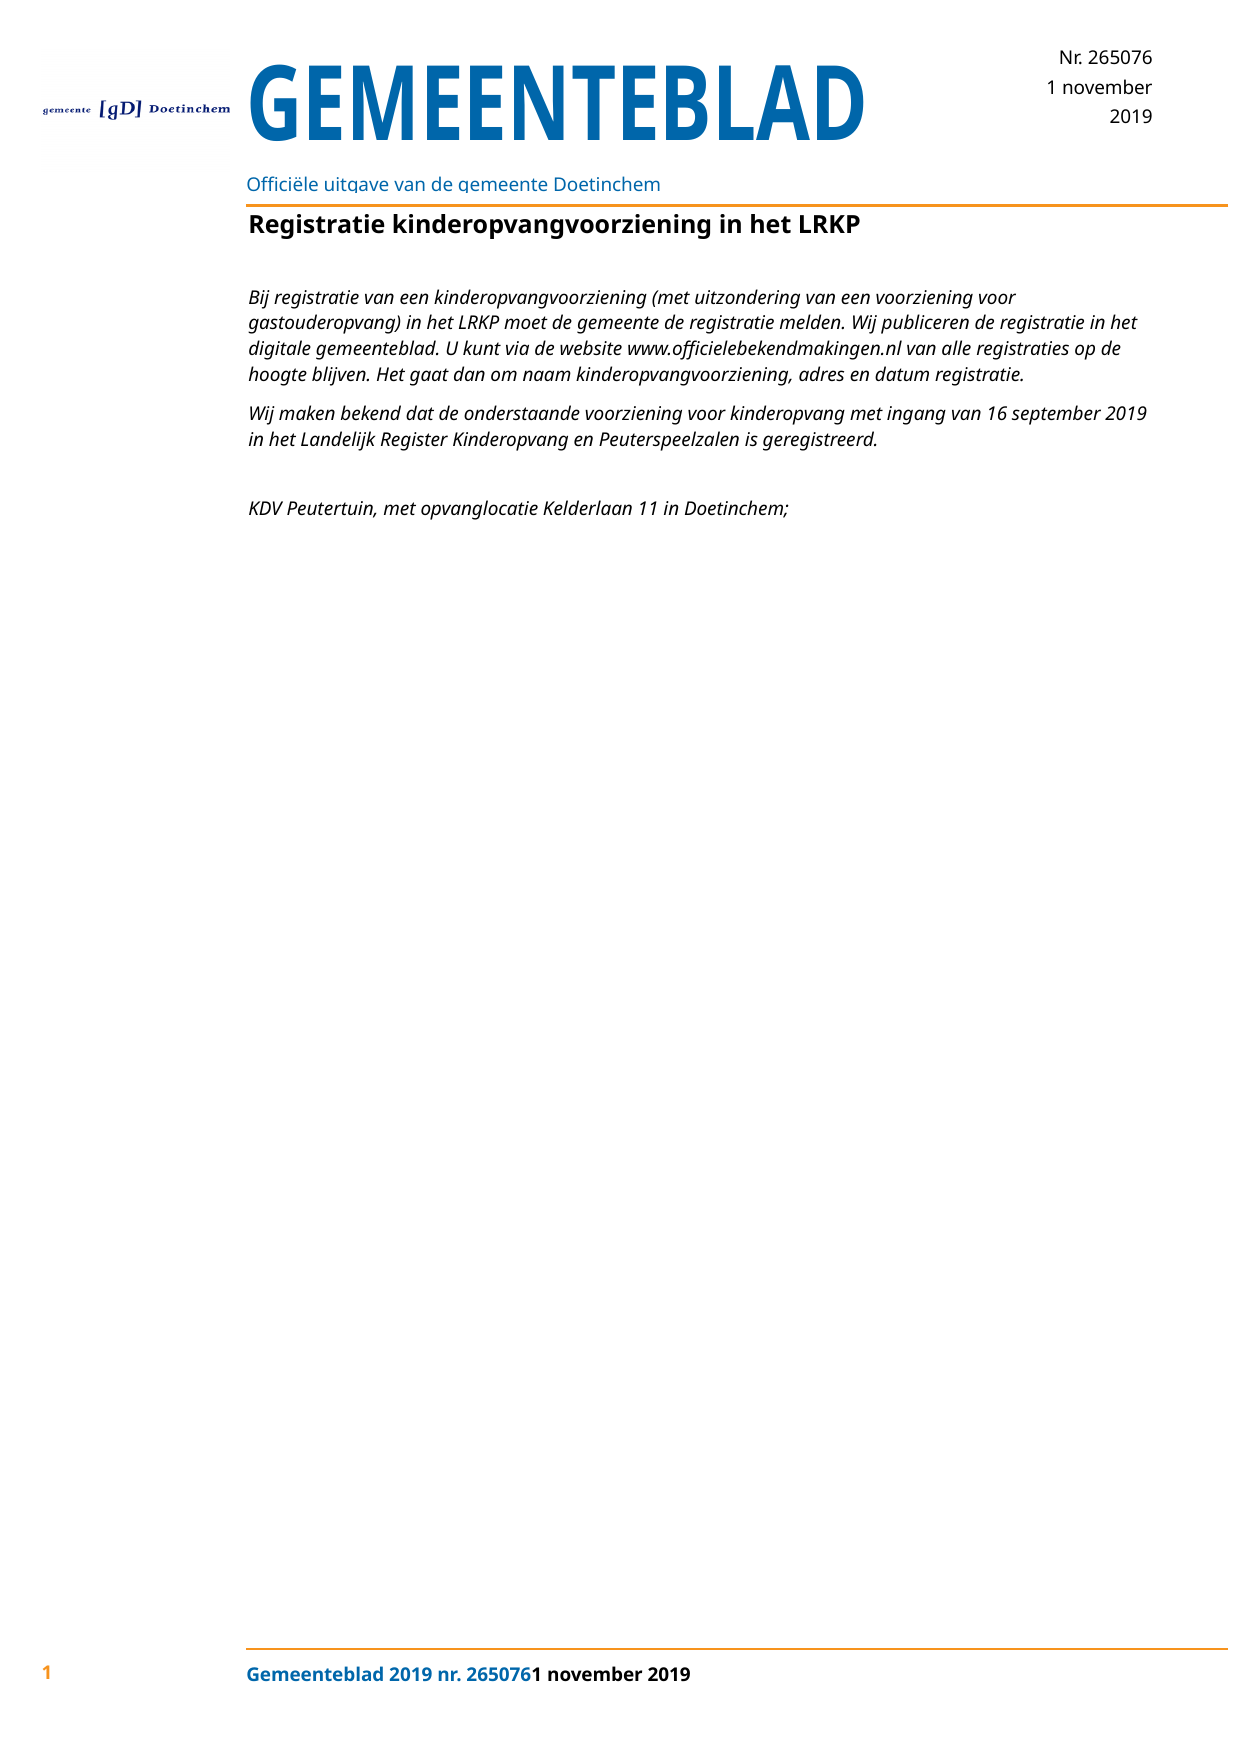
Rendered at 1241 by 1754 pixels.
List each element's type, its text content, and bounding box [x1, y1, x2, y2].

text KDV Peutertuin, met opvanglocatie Kelderlaan 11 in Doetinchem; [248, 495, 1152, 521]
picture [41, 47, 231, 172]
text Wij maken bekend dat de onderstaande voorziening voor kinderopvang met ingang van 16 september 2019 in het Landelijk Register Kinderopvang en Peuterspeelzalen is geregistreerd. [248, 400, 1152, 452]
text Registratie kinderopvangvoorziening in het LRKP [248, 207, 1152, 241]
text Bij registratie van een kinderopvangvoorziening (met uitzondering van een voorziening voor gastouderopvang) in het LRKP moet de gemeente de registratie melden. Wij publiceren de registratie in het digitale gemeenteblad. U kunt via de website www.officielebekendmakingen.nl van alle registraties op de hoogte blijven. Het gaat dan om naam kinderopvangvoorziening, adres en datum registratie. [248, 284, 1152, 387]
